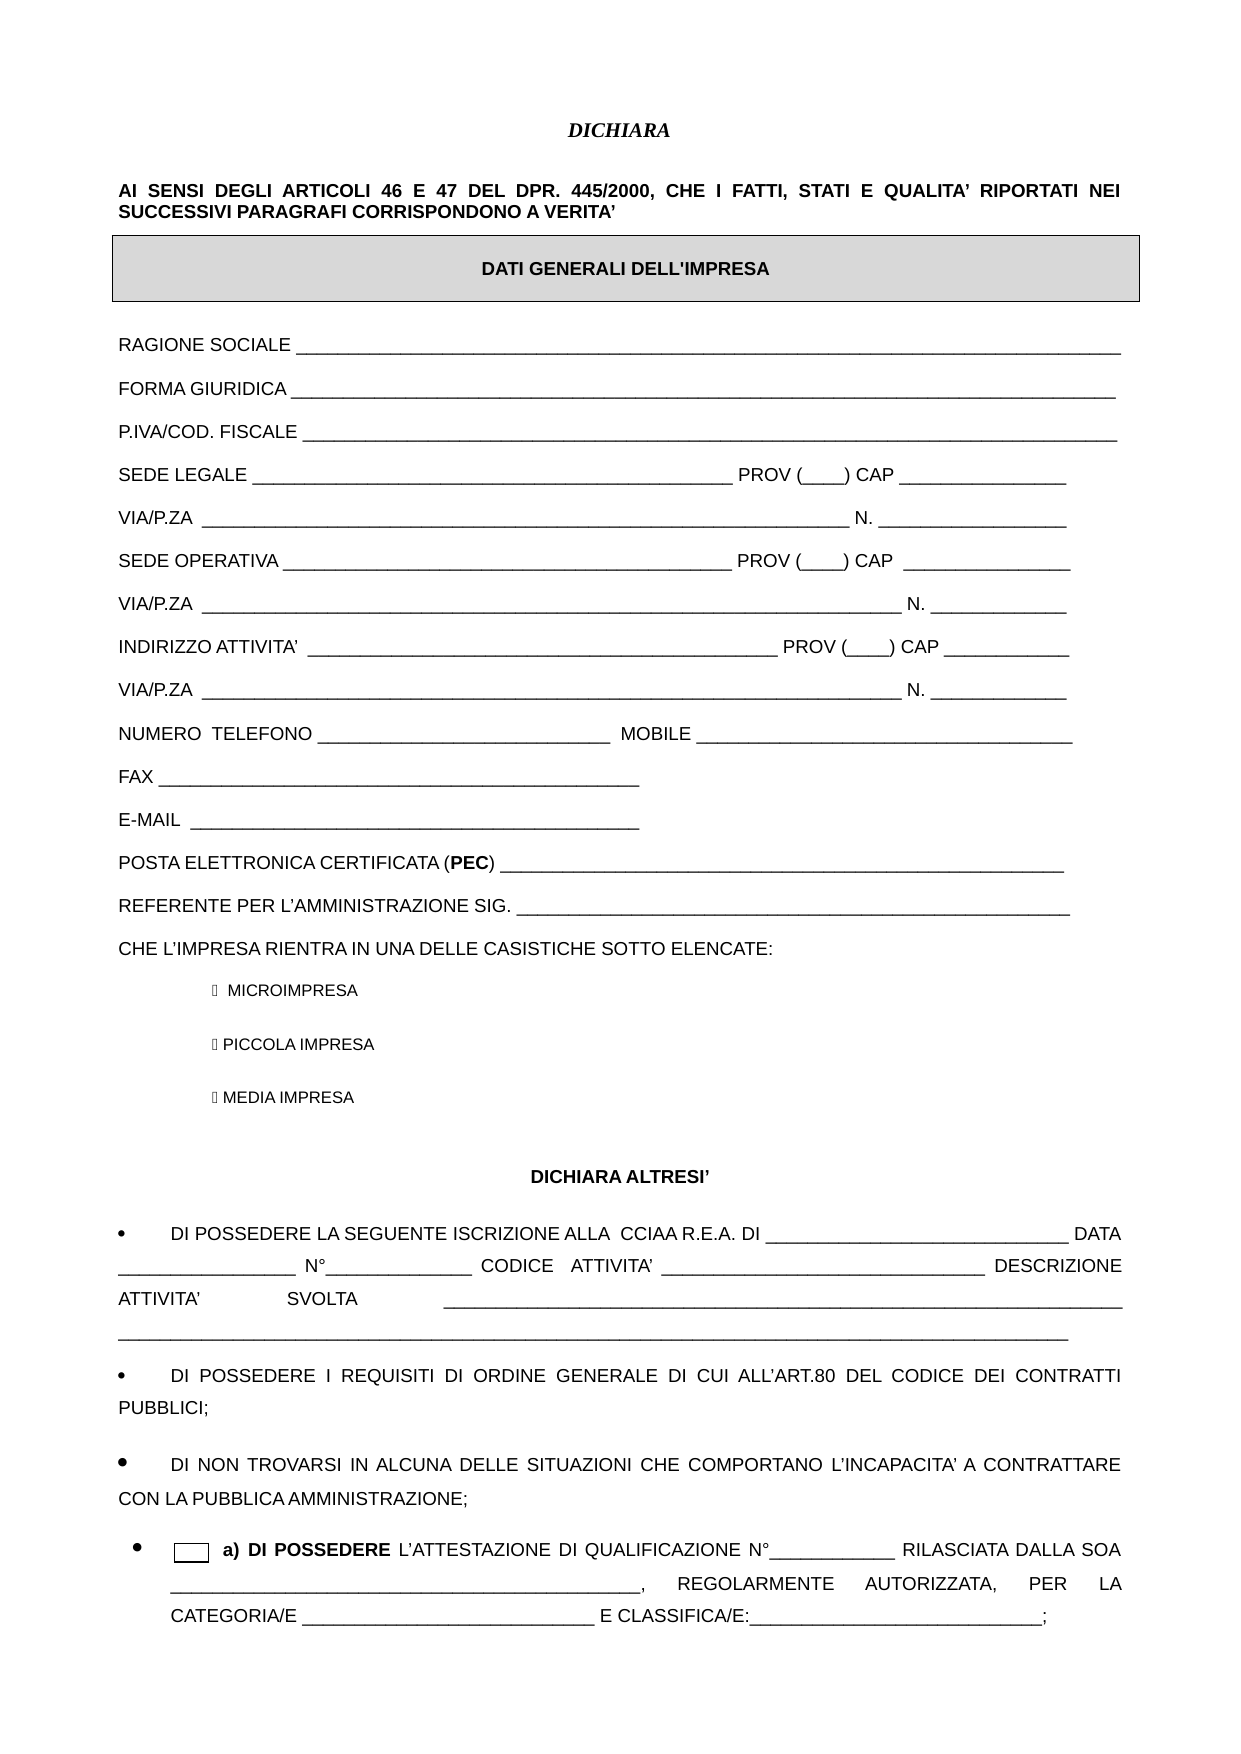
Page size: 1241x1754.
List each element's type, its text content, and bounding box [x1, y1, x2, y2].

table_header DATI GENERALI DELL'IMPRESA [113, 236, 1139, 301]
text FAX ______________________________________________ [118, 766, 1122, 787]
text NUMERO TELEFONO ____________________________ MOBILE ____________________________________ [118, 722, 1122, 744]
text VIA/P.ZA ______________________________________________________________ N. __________________ [118, 507, 1122, 528]
text RAGIONE SOCIALE _______________________________________________________________________________ [118, 334, 1122, 356]
text  PICCOLA IMPRESA [212, 1034, 1122, 1053]
text POSTA ELETTRONICA CERTIFICATA (PEC) ______________________________________________________ [118, 852, 1122, 873]
text  MEDIA IMPRESA [212, 1087, 1122, 1107]
subtitle DICHIARA ALTRESI’ [118, 1166, 1122, 1187]
text  MICROIMPRESA [212, 981, 1122, 1000]
text FORMA GIURIDICA _______________________________________________________________________________ [118, 377, 1122, 399]
text E-MAIL ___________________________________________ [118, 809, 1122, 830]
text P.IVA/COD. FISCALE ______________________________________________________________________________ [118, 421, 1122, 442]
text CHE L’IMPRESA RIENTRA IN UNA DELLE CASISTICHE SOTTO ELENCATE: [118, 938, 1122, 959]
list DI POSSEDERE LA SEGUENTE ISCRIZIONE ALLA CCIAA R.E.A. DI _____________________________ DATA _________________ N°______________ CODICE ATTIVITA’ _______________________________ DESCRIZIONE ATTIVITA’ SVOLTA _________________________________________________________________ ___________________________________________________________________________________________ [118, 1223, 1122, 1341]
text INDIRIZZO ATTIVITA’ _____________________________________________ PROV (____) CAP ____________ [118, 636, 1122, 658]
text AI SENSI DEGLI ARTICOLI 46 E 47 DEL DPR. 445/2000, CHE I FATTI, STATI E QUALITA’ RIPORTATI NEI SUCCESSIVI PARAGRAFI CORRISPONDONO A VERITA’ [118, 179, 1122, 223]
list DI POSSEDERE I REQUISITI DI ORDINE GENERALE DI CUI ALL’ART.80 DEL CODICE DEI CONTRATTI PUBBLICI; [118, 1364, 1122, 1418]
text SEDE OPERATIVA ___________________________________________ PROV (____) CAP ________________ [118, 550, 1122, 571]
text VIA/P.ZA ___________________________________________________________________ N. _____________ [118, 593, 1122, 614]
text REFERENTE PER L’AMMINISTRAZIONE SIG. _____________________________________________________ [118, 895, 1122, 916]
text VIA/P.ZA ___________________________________________________________________ N. _____________ [118, 679, 1122, 701]
text SEDE LEGALE ______________________________________________ PROV (____) CAP ________________ [118, 464, 1122, 485]
subtitle DICHIARA [118, 118, 1122, 142]
list a) DI POSSEDERE L’ATTESTAZIONE DI QUALIFICAZIONE N°____________ RILASCIATA DALLA SOA _____________________________________________, REGOLARMENTE AUTORIZZATA, PER LA CATEGORIA/E ____________________________ E CLASSIFICA/E:____________________________; [133, 1533, 1122, 1626]
list DI NON TROVARSI IN ALCUNA DELLE SITUAZIONI CHE COMPORTANO L’INCAPACITA’ A CONTRATTARE CON LA PUBBLICA AMMINISTRAZIONE; [118, 1454, 1122, 1510]
